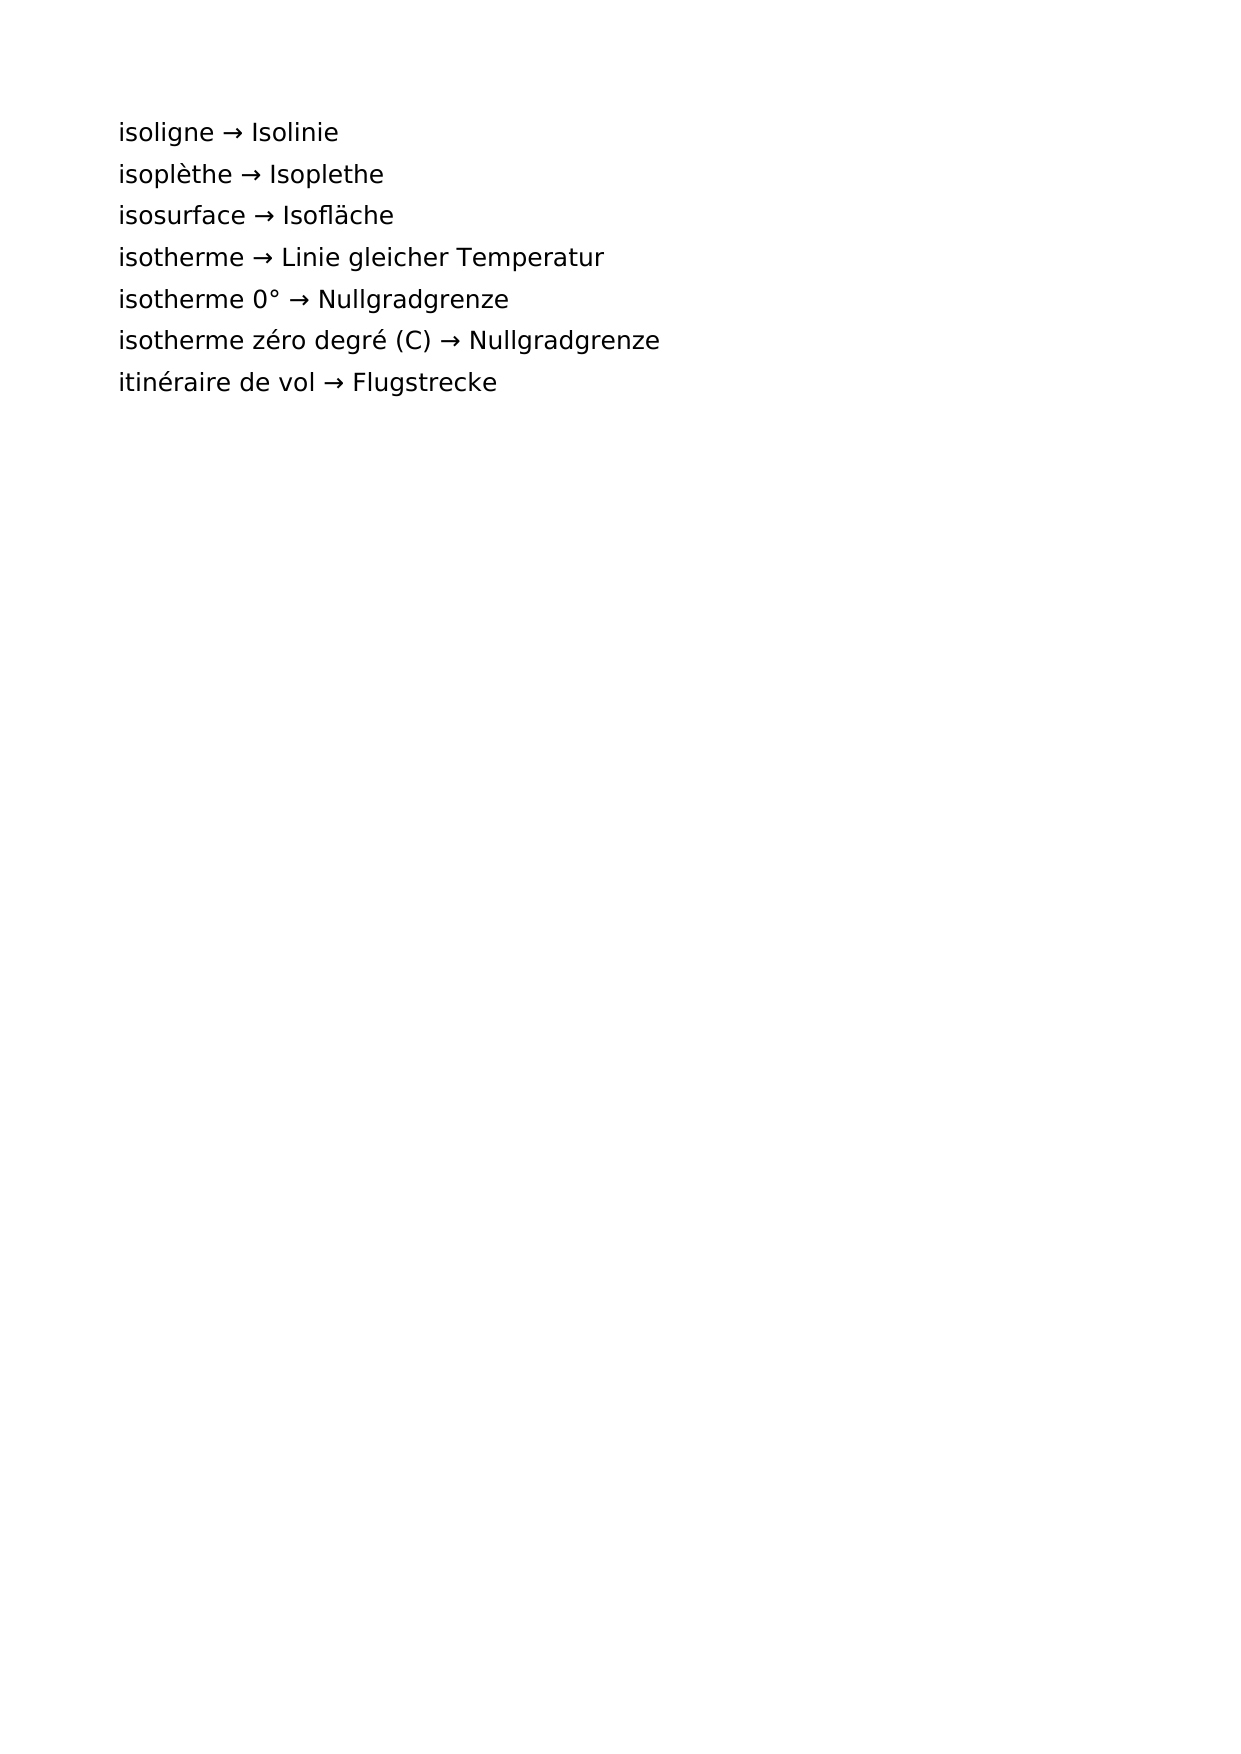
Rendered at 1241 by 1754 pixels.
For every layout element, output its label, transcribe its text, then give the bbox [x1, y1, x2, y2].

text isoligne → Isolinie [118, 118, 1122, 147]
text isotherme → Linie gleicher Temperatur [118, 243, 1122, 272]
text isoplèthe → Isoplethe [118, 160, 1122, 189]
text itinéraire de vol → Flugstrecke [118, 368, 1122, 397]
text isotherme 0° → Nullgradgrenze [118, 285, 1122, 314]
text isotherme zéro degré (C) → Nullgradgrenze [118, 326, 1122, 356]
text isosurface → Isofläche [118, 201, 1122, 231]
